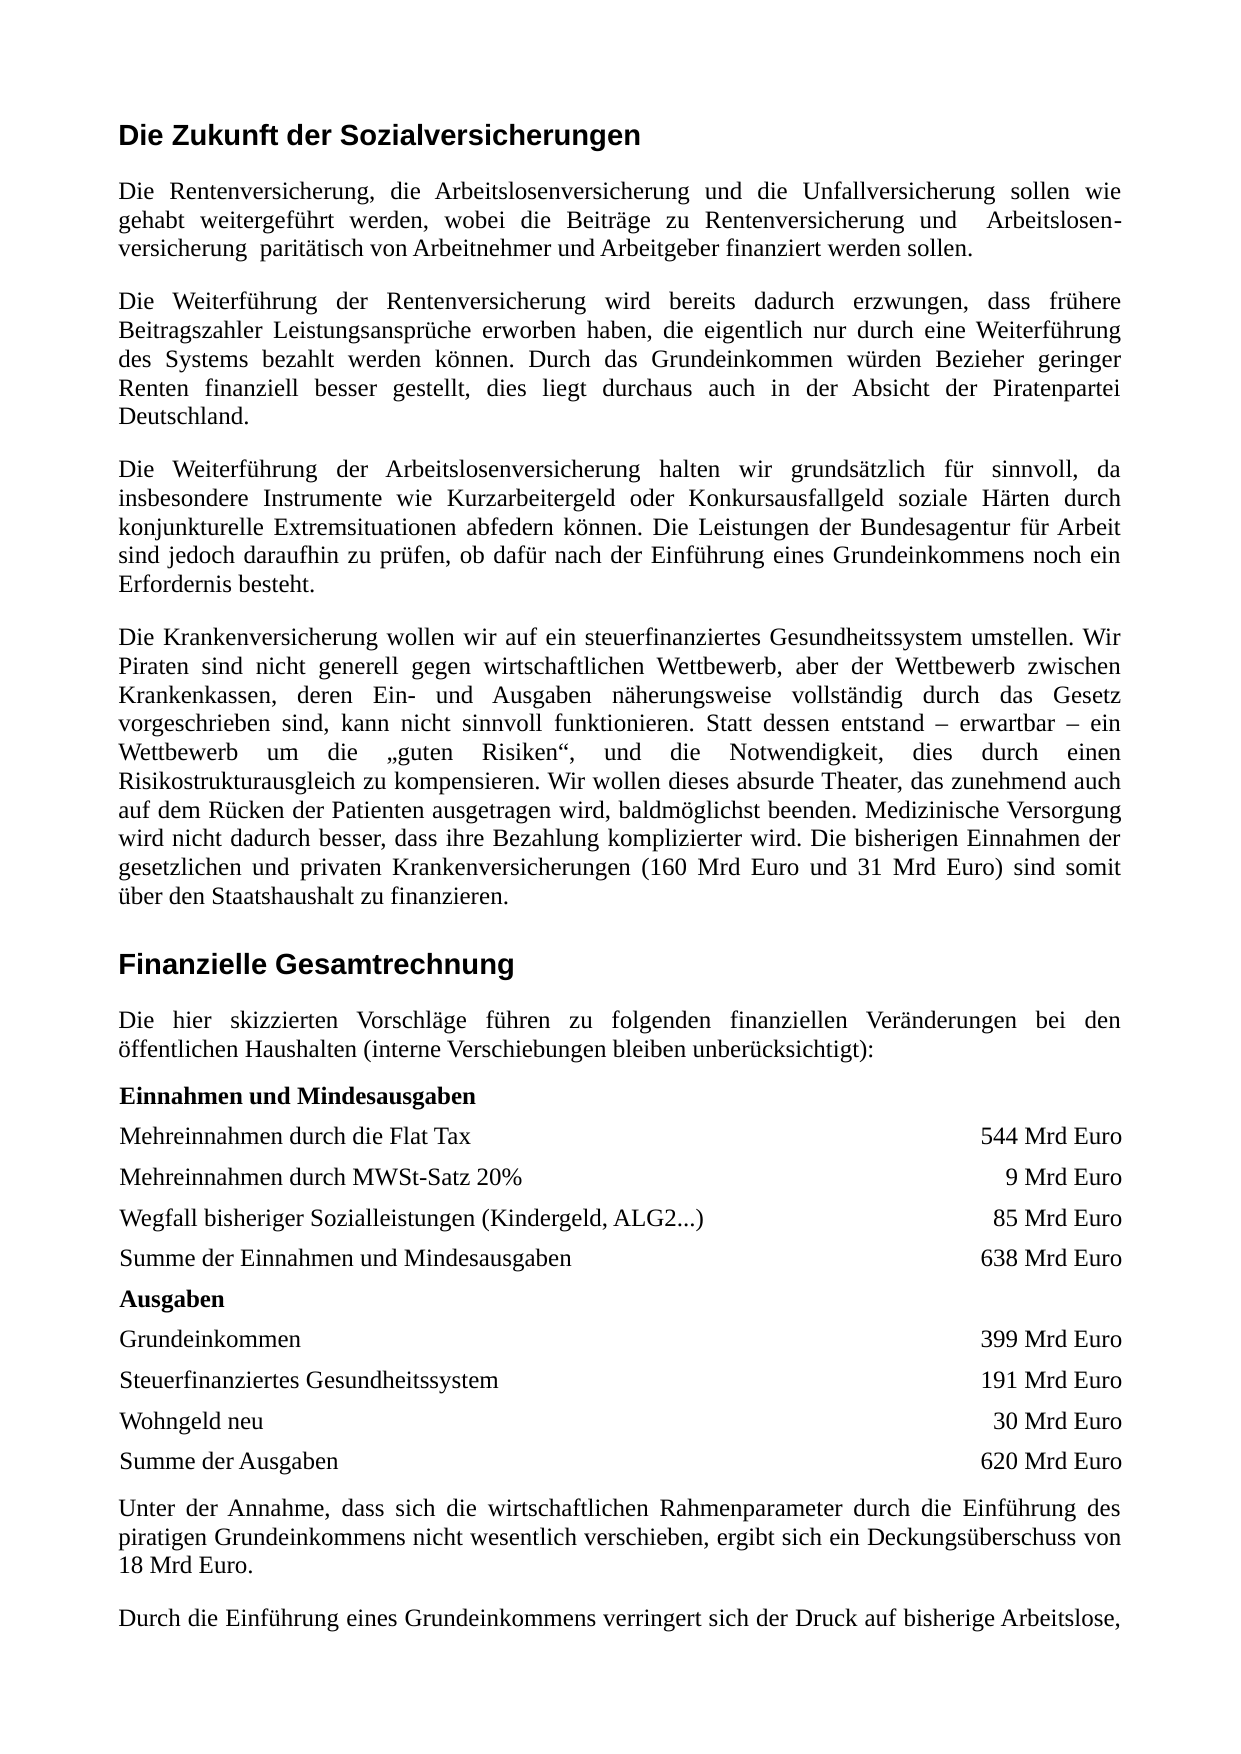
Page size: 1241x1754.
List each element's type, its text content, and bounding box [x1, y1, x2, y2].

table_cell Mehreinnahmen durch die Flat Tax [119, 1115, 843, 1156]
text Unter der Annahme, dass sich die wirtschaftlichen Rahmenparameter durch die Einführung des piratigen Grundeinkommens nicht wesentlich verschieben, ergibt sich ein Deckungsüberschuss von 18 Mrd Euro. [118, 1493, 1122, 1579]
table_cell Steuerfinanziertes Gesundheitssystem [119, 1359, 843, 1400]
table_cell [843, 1278, 1122, 1318]
subtitle Die Zukunft der Sozialversicherungen [118, 118, 1122, 152]
table_cell Wegfall bisheriger Sozialleistungen (Kindergeld, ALG2...) [119, 1197, 843, 1237]
table_cell 399 Mrd Euro [843, 1319, 1122, 1359]
table_cell 85 Mrd Euro [843, 1197, 1122, 1237]
table_cell 638 Mrd Euro [843, 1237, 1122, 1278]
table_cell Summe der Ausgaben [119, 1440, 843, 1481]
table_cell Mehreinnahmen durch MWSt-Satz 20% [119, 1156, 843, 1197]
subtitle Finanzielle Gesamtrechnung [118, 947, 1122, 981]
table_cell Wohngeld neu [119, 1400, 843, 1440]
table_cell 544 Mrd Euro [843, 1115, 1122, 1156]
table_cell 9 Mrd Euro [843, 1156, 1122, 1197]
text Die hier skizzierten Vorschläge führen zu folgenden finanziellen Veränderungen bei den öffentlichen Haushalten (interne Verschiebungen bleiben unberücksichtigt): [118, 1005, 1122, 1062]
table_header Einnahmen und Mindesausgaben [119, 1075, 843, 1115]
table_cell 191 Mrd Euro [843, 1359, 1122, 1400]
table_cell 30 Mrd Euro [843, 1400, 1122, 1440]
table_cell Summe der Einnahmen und Mindesausgaben [119, 1237, 843, 1278]
text Die Rentenversicherung, die Arbeitslosenversicherung und die Unfallversicherung sollen wie gehabt weitergeführt werden, wobei die Beiträge zu Rentenversicherung und Arbeitslosen­versicherung paritätisch von Arbeitnehmer und Arbeitgeber finanziert werden sollen. [118, 176, 1122, 262]
table_cell 620 Mrd Euro [843, 1440, 1122, 1481]
table_cell Grundeinkommen [119, 1319, 843, 1359]
table_header [843, 1075, 1122, 1115]
text Die Krankenversicherung wollen wir auf ein steuerfinanziertes Gesundheitssystem umstellen. Wir Piraten sind nicht generell gegen wirtschaftlichen Wettbewerb, aber der Wettbewerb zwischen Krankenkassen, deren Ein- und Ausgaben näherungsweise vollständig durch das Gesetz vorgeschrieben sind, kann nicht sinnvoll funktionieren. Statt dessen entstand – erwartbar – ein Wettbewerb um die „guten Risiken“, und die Notwendigkeit, dies durch einen Risikostrukturausgleich zu kompensieren. Wir wollen dieses absurde Theater, das zunehmend auch auf dem Rücken der Patienten ausgetragen wird, baldmöglichst beenden. Medizinische Versorgung wird nicht dadurch besser, dass ihre Bezahlung komplizierter wird. Die bisherigen Einnahmen der gesetzlichen und privaten Krankenversicherungen (160 Mrd Euro und 31 Mrd Euro) sind somit über den Staatshaushalt zu finanzieren. [118, 622, 1122, 910]
text Die Weiterführung der Arbeitslosenversicherung halten wir grundsätzlich für sinnvoll, da insbesondere Instrumente wie Kurzarbeitergeld oder Konkursausfallgeld soziale Härten durch konjunkturelle Extremsituationen abfedern können. Die Leistungen der Bundesagentur für Arbeit sind jedoch daraufhin zu prüfen, ob dafür nach der Einführung eines Grundeinkommens noch ein Erfordernis besteht. [118, 454, 1122, 598]
text Durch die Einführung eines Grundeinkommens verringert sich der Druck auf bisherige Arbeitslose, [118, 1603, 1122, 1632]
table_cell Ausgaben [119, 1278, 843, 1318]
text Die Weiterführung der Rentenversicherung wird bereits dadurch erzwungen, dass frühere Beitragszahler Leistungsansprüche erworben haben, die eigentlich nur durch eine Weiterführung des Systems bezahlt werden können. Durch das Grundeinkommen würden Bezieher geringer Renten finanziell besser gestellt, dies liegt durchaus auch in der Absicht der Piratenpartei Deutschland. [118, 286, 1122, 430]
